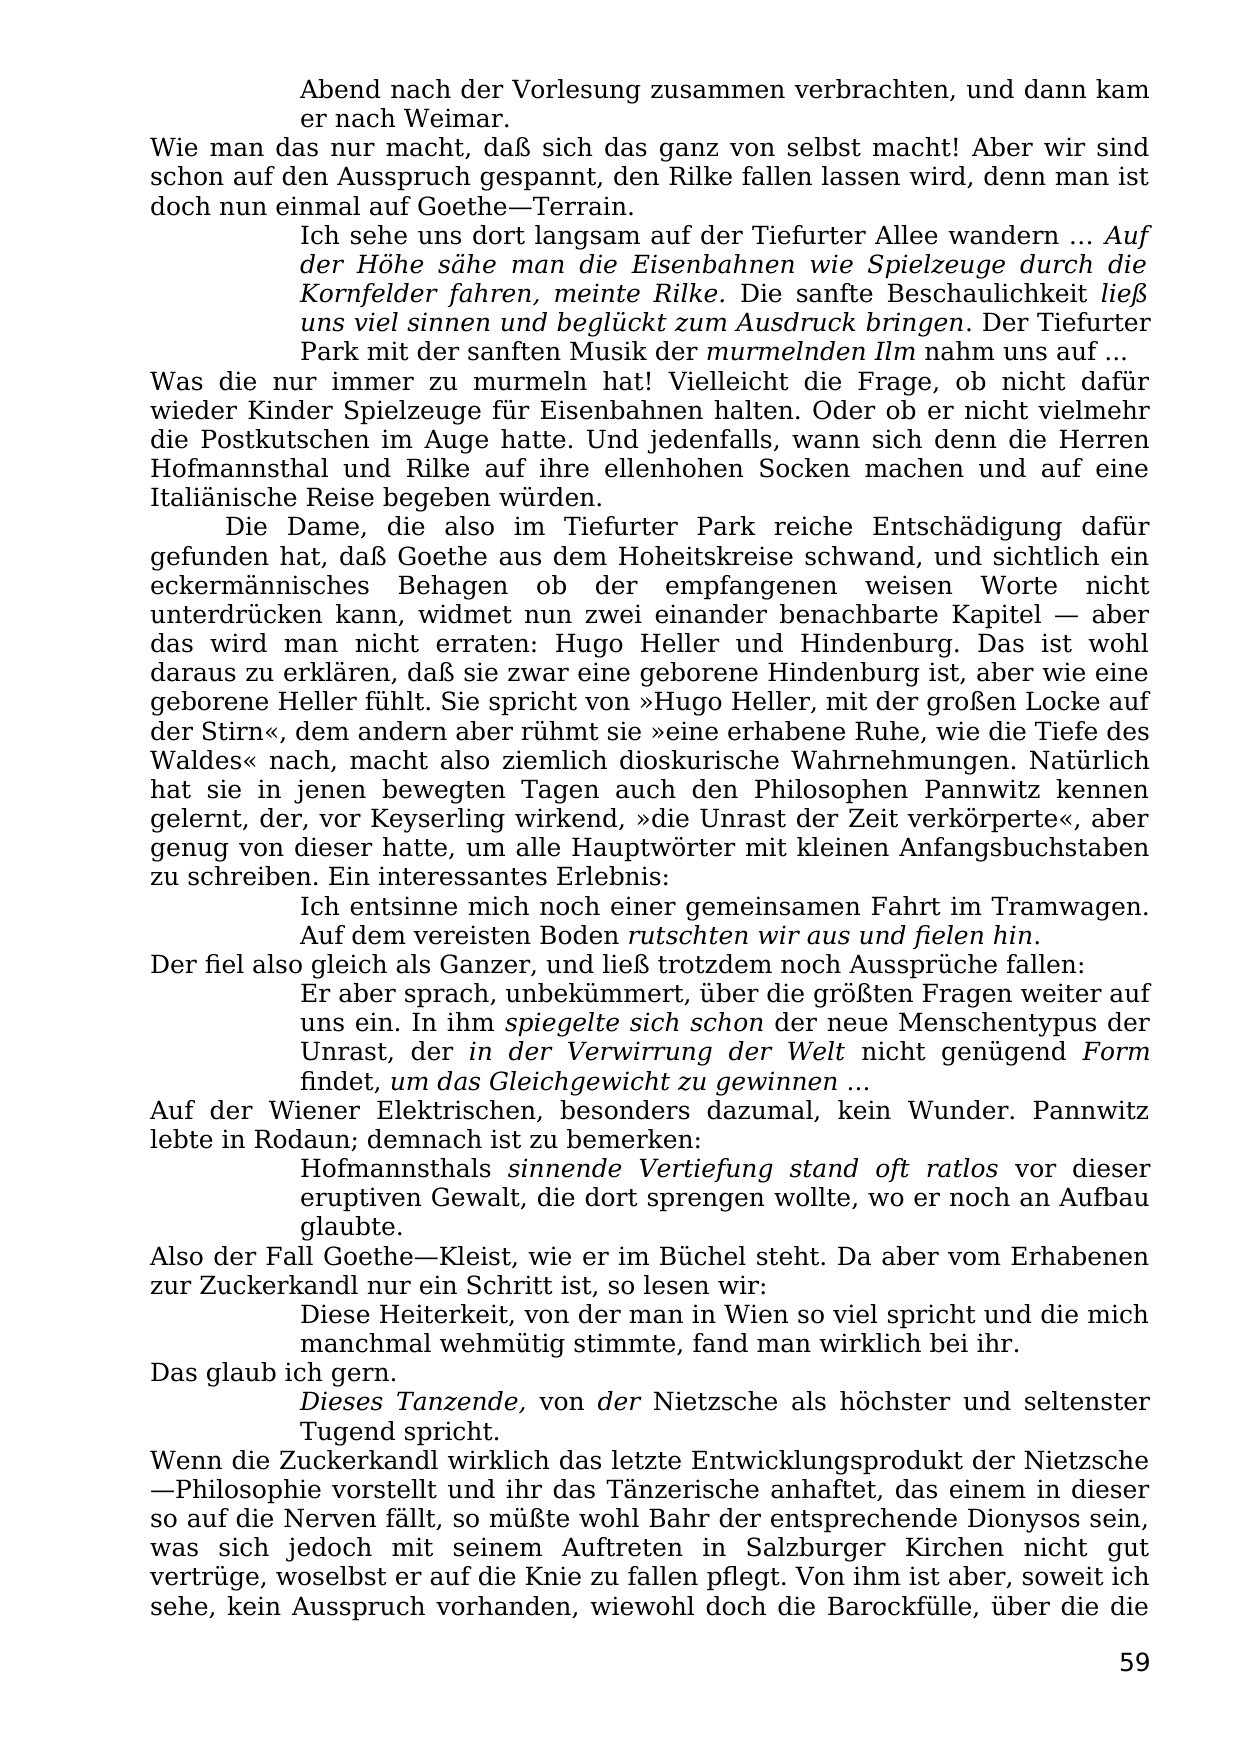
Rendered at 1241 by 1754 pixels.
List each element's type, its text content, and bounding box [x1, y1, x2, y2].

text Ich entsinne mich noch einer gemeinsamen Fahrt im Tramwagen. Auf dem vereisten Boden rutschten wir aus und fielen hin. [300, 892, 1151, 950]
text Der fiel also gleich als Ganzer, und ließ trotzdem noch Aussprüche fallen: [150, 950, 1151, 979]
text Auf der Wiener Elektrischen, besonders dazumal, kein Wunder. Pannwitz lebte in Rodaun; demnach ist zu bemerken: [150, 1096, 1151, 1154]
text Diese Heiterkeit, von der man in Wien so viel spricht und die mich manchmal wehmütig stimmte, fand man wirklich bei ihr. [300, 1300, 1151, 1358]
text Was die nur immer zu murmeln hat! Vielleicht die Frage, ob nicht dafür wieder Kinder Spielzeuge für Eisenbahnen halten. Oder ob er nicht vielmehr die Postkutschen im Auge hatte. Und jedenfalls, wann sich denn die Herren Hofmannsthal und Rilke auf ihre ellenhohen Socken machen und auf eine Italiänische Reise begeben würden. [150, 367, 1151, 512]
text Dieses Tanzende, von der Nietzsche als höchster und seltenster Tugend spricht. [300, 1387, 1151, 1446]
text Wie man das nur macht, daß sich das ganz von selbst macht! Aber wir sind schon auf den Ausspruch gespannt, den Rilke fallen lassen wird, denn man ist doch nun einmal auf Goethe—Terrain. [150, 133, 1151, 221]
text Die Dame, die also im Tiefurter Park reiche Entschädigung dafür gefunden hat, daß Goethe aus dem Hoheitskreise schwand, und sichtlich ein eckermännisches Behagen ob der empfangenen weisen Worte nicht unterdrücken kann, widmet nun zwei einander benachbarte Kapitel — aber das wird man nicht erraten: Hugo Heller und Hindenburg. Das ist wohl daraus zu erklären, daß sie zwar eine geborene Hindenburg ist, aber wie eine geborene Heller fühlt. Sie spricht von »Hugo Heller, mit der großen Locke auf der Stirn«, dem andern aber rühmt sie »eine erhabene Ruhe, wie die Tiefe des Waldes« nach, macht also ziemlich dioskurische Wahrnehmungen. Natürlich hat sie in jenen bewegten Tagen auch den Philosophen Pannwitz kennen gelernt, der, vor Keyserling wirkend, »die Unrast der Zeit verkörperte«, aber genug von dieser hatte, um alle Hauptwörter mit kleinen Anfangsbuchstaben zu schreiben. Ein interessantes Erlebnis: [150, 512, 1151, 892]
text Ich sehe uns dort langsam auf der Tiefurter Allee wandern … Auf der Höhe sähe man die Eisenbahnen wie Spielzeuge durch die Kornfelder fahren, meinte Rilke. Die sanfte Beschaulichkeit ließ uns viel sinnen und beglückt zum Ausdruck bringen. Der Tiefurter Park mit der sanften Musik der murmelnden Ilm nahm uns auf ... [300, 221, 1151, 367]
text Das glaub ich gern. [150, 1358, 1151, 1387]
text Wenn die Zuckerkandl wirklich das letzte Entwicklungsprodukt der Nietzsche—Philosophie vorstellt und ihr das Tänzerische anhaftet, das einem in dieser so auf die Nerven fällt, so müßte wohl Bahr der entsprechende Dionysos sein, was sich jedoch mit seinem Auftreten in Salzburger Kirchen nicht gut vertrüge, woselbst er auf die Knie zu fallen pflegt. Von ihm ist aber, soweit ich sehe, kein Ausspruch vorhanden, wiewohl doch die Barockfülle, über die die [150, 1446, 1151, 1621]
text Abend nach der Vorlesung zusammen verbrachten, und dann kam er nach Weimar. [300, 75, 1151, 133]
text Also der Fall Goethe—Kleist, wie er im Büchel steht. Da aber vom Erhabenen zur Zuckerkandl nur ein Schritt ist, so lesen wir: [150, 1242, 1151, 1300]
text Er aber sprach, unbekümmert, über die größten Fragen weiter auf uns ein. In ihm spiegelte sich schon der neue Menschentypus der Unrast, der in der Verwirrung der Welt nicht genügend Form findet, um das Gleichgewicht zu gewinnen ... [300, 979, 1151, 1096]
text Hofmannsthals sinnende Vertiefung stand oft ratlos vor dieser eruptiven Gewalt, die dort sprengen wollte, wo er noch an Aufbau glaubte. [300, 1154, 1151, 1242]
